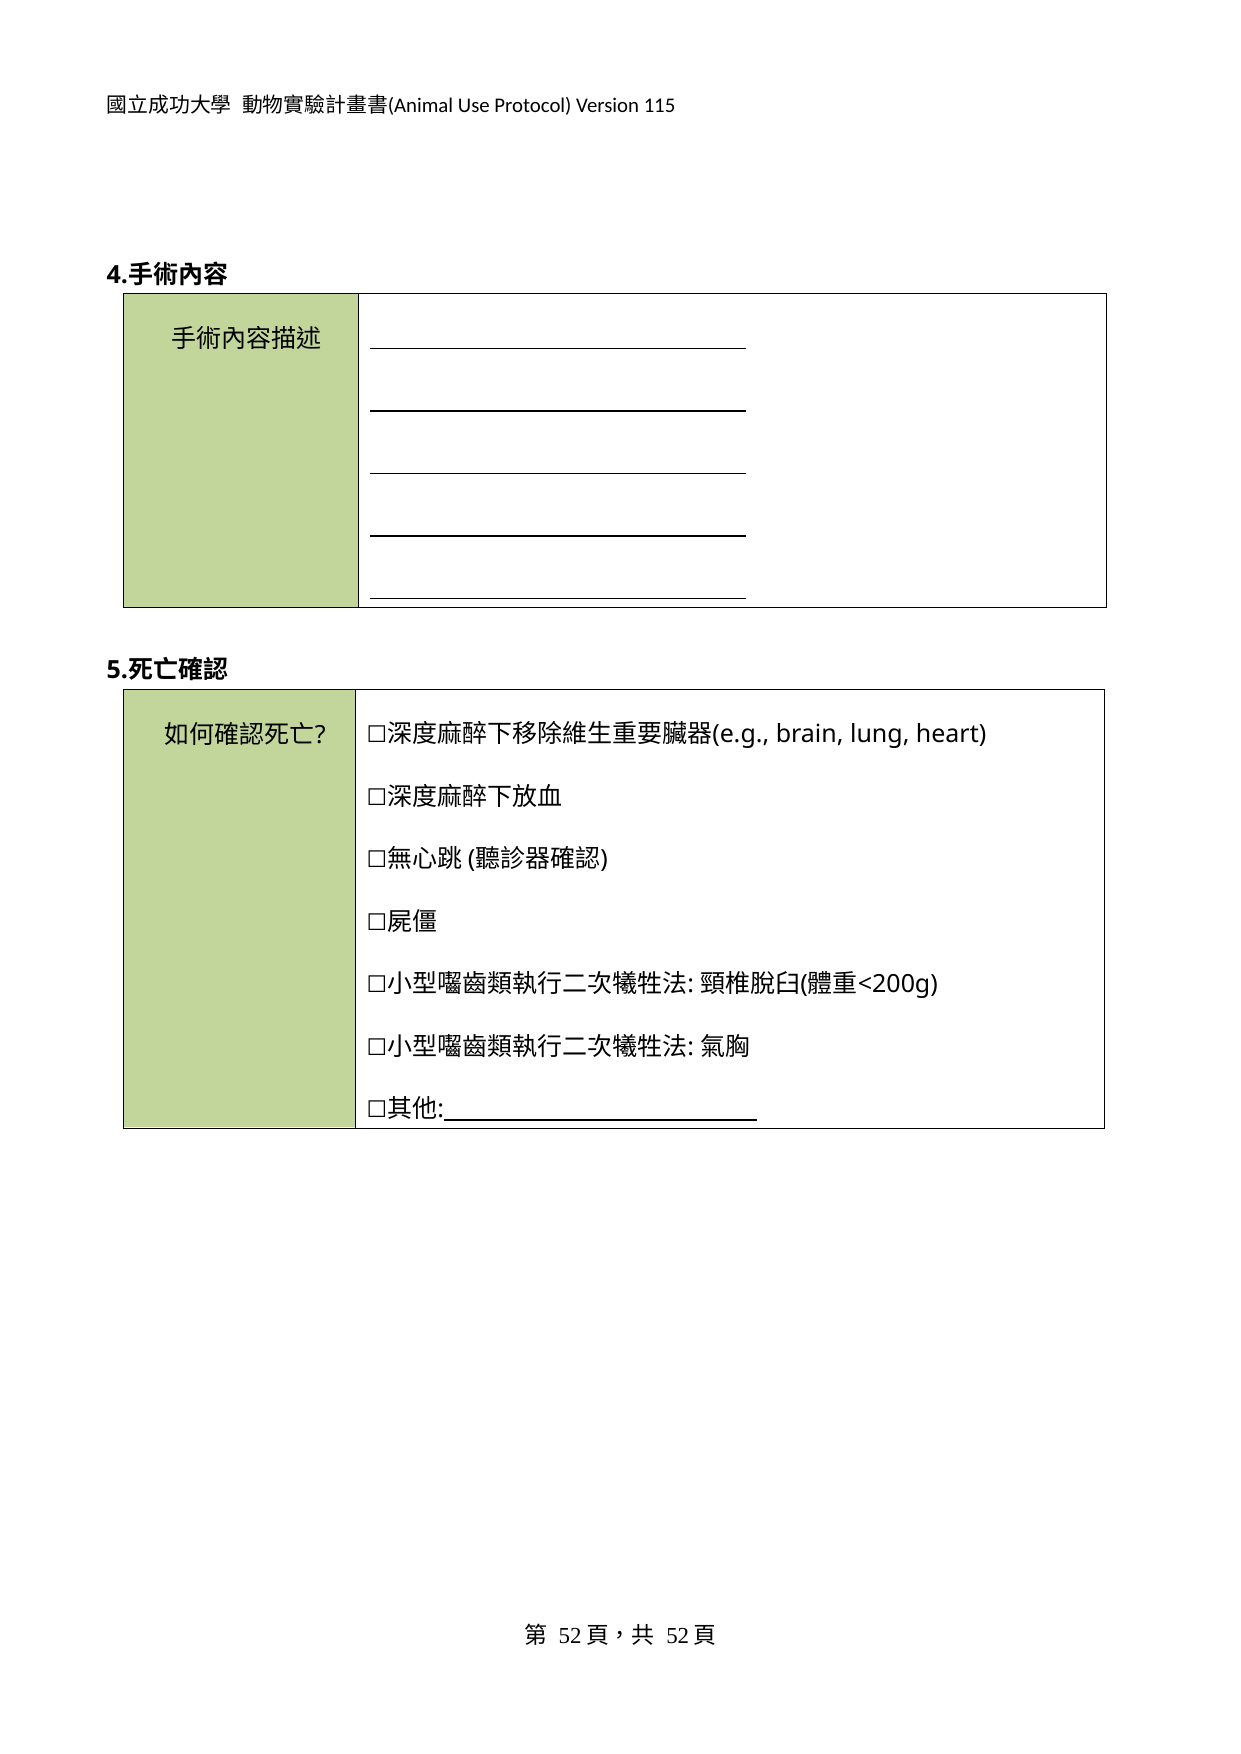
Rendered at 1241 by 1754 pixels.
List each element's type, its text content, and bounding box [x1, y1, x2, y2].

text 4.手術內容 [106, 231, 1134, 293]
table_header [359, 294, 1106, 607]
table_header 手術內容描述 [124, 294, 358, 607]
text 5.死亡確認 [106, 626, 1134, 689]
table_header ☐深度麻醉下移除維生重要臟器(e.g., brain, lung, heart) ☐深度麻醉下放血 ☐無心跳 (聽診器確認) ☐屍僵 ☐小型囓齒類執行二次犧牲法: 頸椎脫臼(體重<200g) ☐小型囓齒類執行二次犧牲法: 氣胸 ☐其他: [356, 690, 1104, 1127]
table_header 如何確認死亡? [124, 690, 355, 1127]
